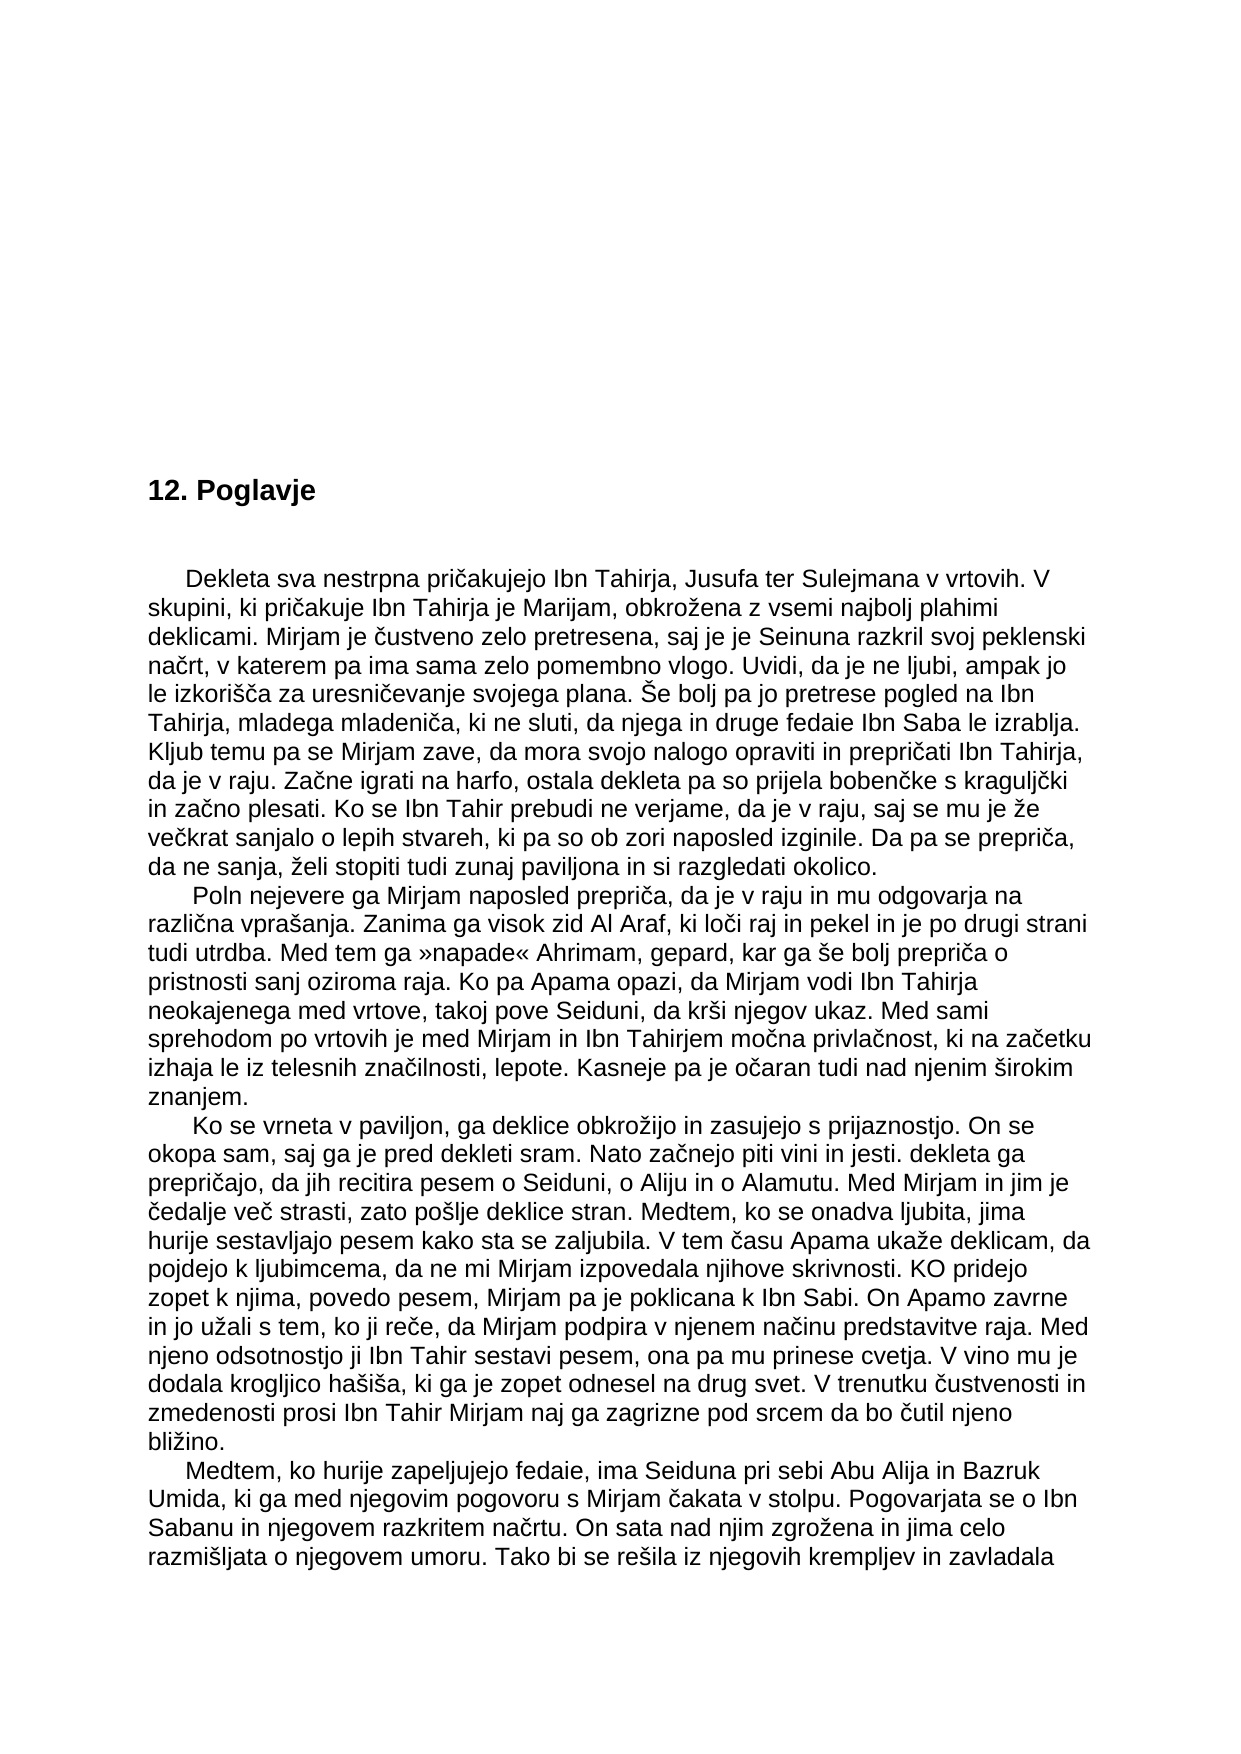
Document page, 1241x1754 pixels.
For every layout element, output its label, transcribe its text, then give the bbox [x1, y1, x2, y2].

text Medtem, ko hurije zapeljujejo fedaie, ima Seiduna pri sebi Abu Alija in Bazruk Umida, ki ga med njegovim pogovoru s Mirjam čakata v stolpu. Pogovarjata se o Ibn Sabanu in njegovem razkritem načrtu. On sata nad njim zgrožena in jima celo razmišljata o njegovem umoru. Tako bi se rešila iz njegovih krempljev in zavladala [148, 1456, 1093, 1571]
text Dekleta sva nestrpna pričakujejo Ibn Tahirja, Jusufa ter Sulejmana v vrtovih. V skupini, ki pričakuje Ibn Tahirja je Marijam, obkrožena z vsemi najbolj plahimi deklicami. Mirjam je čustveno zelo pretresena, saj je je Seinuna razkril svoj peklenski načrt, v katerem pa ima sama zelo pomembno vlogo. Uvidi, da je ne ljubi, ampak jo le izkorišča za uresničevanje svojega plana. Še bolj pa jo pretrese pogled na Ibn Tahirja, mladega mladeniča, ki ne sluti, da njega in druge fedaie Ibn Saba le izrablja. Kljub temu pa se Mirjam zave, da mora svojo nalogo opraviti in prepričati Ibn Tahirja, da je v raju. Začne igrati na harfo, ostala dekleta pa so prijela bobenčke s kraguljčki in začno plesati. Ko se Ibn Tahir prebudi ne verjame, da je v raju, saj se mu je že večkrat sanjalo o lepih stvareh, ki pa so ob zori naposled izginile. Da pa se prepriča, da ne sanja, želi stopiti tudi zunaj paviljona in si razgledati okolico. [148, 564, 1093, 881]
text Poln nejevere ga Mirjam naposled prepriča, da je v raju in mu odgovarja na različna vprašanja. Zanima ga visok zid Al Araf, ki loči raj in pekel in je po drugi strani tudi utrdba. Med tem ga »napade« Ahrimam, gepard, kar ga še bolj prepriča o pristnosti sanj oziroma raja. Ko pa Apama opazi, da Mirjam vodi Ibn Tahirja neokajenega med vrtove, takoj pove Seiduni, da krši njegov ukaz. Med sami sprehodom po vrtovih je med Mirjam in Ibn Tahirjem močna privlačnost, ki na začetku izhaja le iz telesnih značilnosti, lepote. Kasneje pa je očaran tudi nad njenim širokim znanjem. [148, 881, 1093, 1111]
text Ko se vrneta v paviljon, ga deklice obkrožijo in zasujejo s prijaznostjo. On se okopa sam, saj ga je pred dekleti sram. Nato začnejo piti vini in jesti. dekleta ga prepričajo, da jih recitira pesem o Seiduni, o Aliju in o Alamutu. Med Mirjam in jim je čedalje več strasti, zato pošlje deklice stran. Medtem, ko se onadva ljubita, jima hurije sestavljajo pesem kako sta se zaljubila. V tem času Apama ukaže deklicam, da pojdejo k ljubimcema, da ne mi Mirjam izpovedala njihove skrivnosti. KO pridejo zopet k njima, povedo pesem, Mirjam pa je poklicana k Ibn Sabi. On Apamo zavrne in jo užali s tem, ko ji reče, da Mirjam podpira v njenem načinu predstavitve raja. Med njeno odsotnostjo ji Ibn Tahir sestavi pesem, ona pa mu prinese cvetja. V vino mu je dodala krogljico hašiša, ki ga je zopet odnesel na drug svet. V trenutku čustvenosti in zmedenosti prosi Ibn Tahir Mirjam naj ga zagrizne pod srcem da bo čutil njeno bližino. [148, 1111, 1093, 1456]
text 12. Poglavje [148, 473, 1093, 507]
